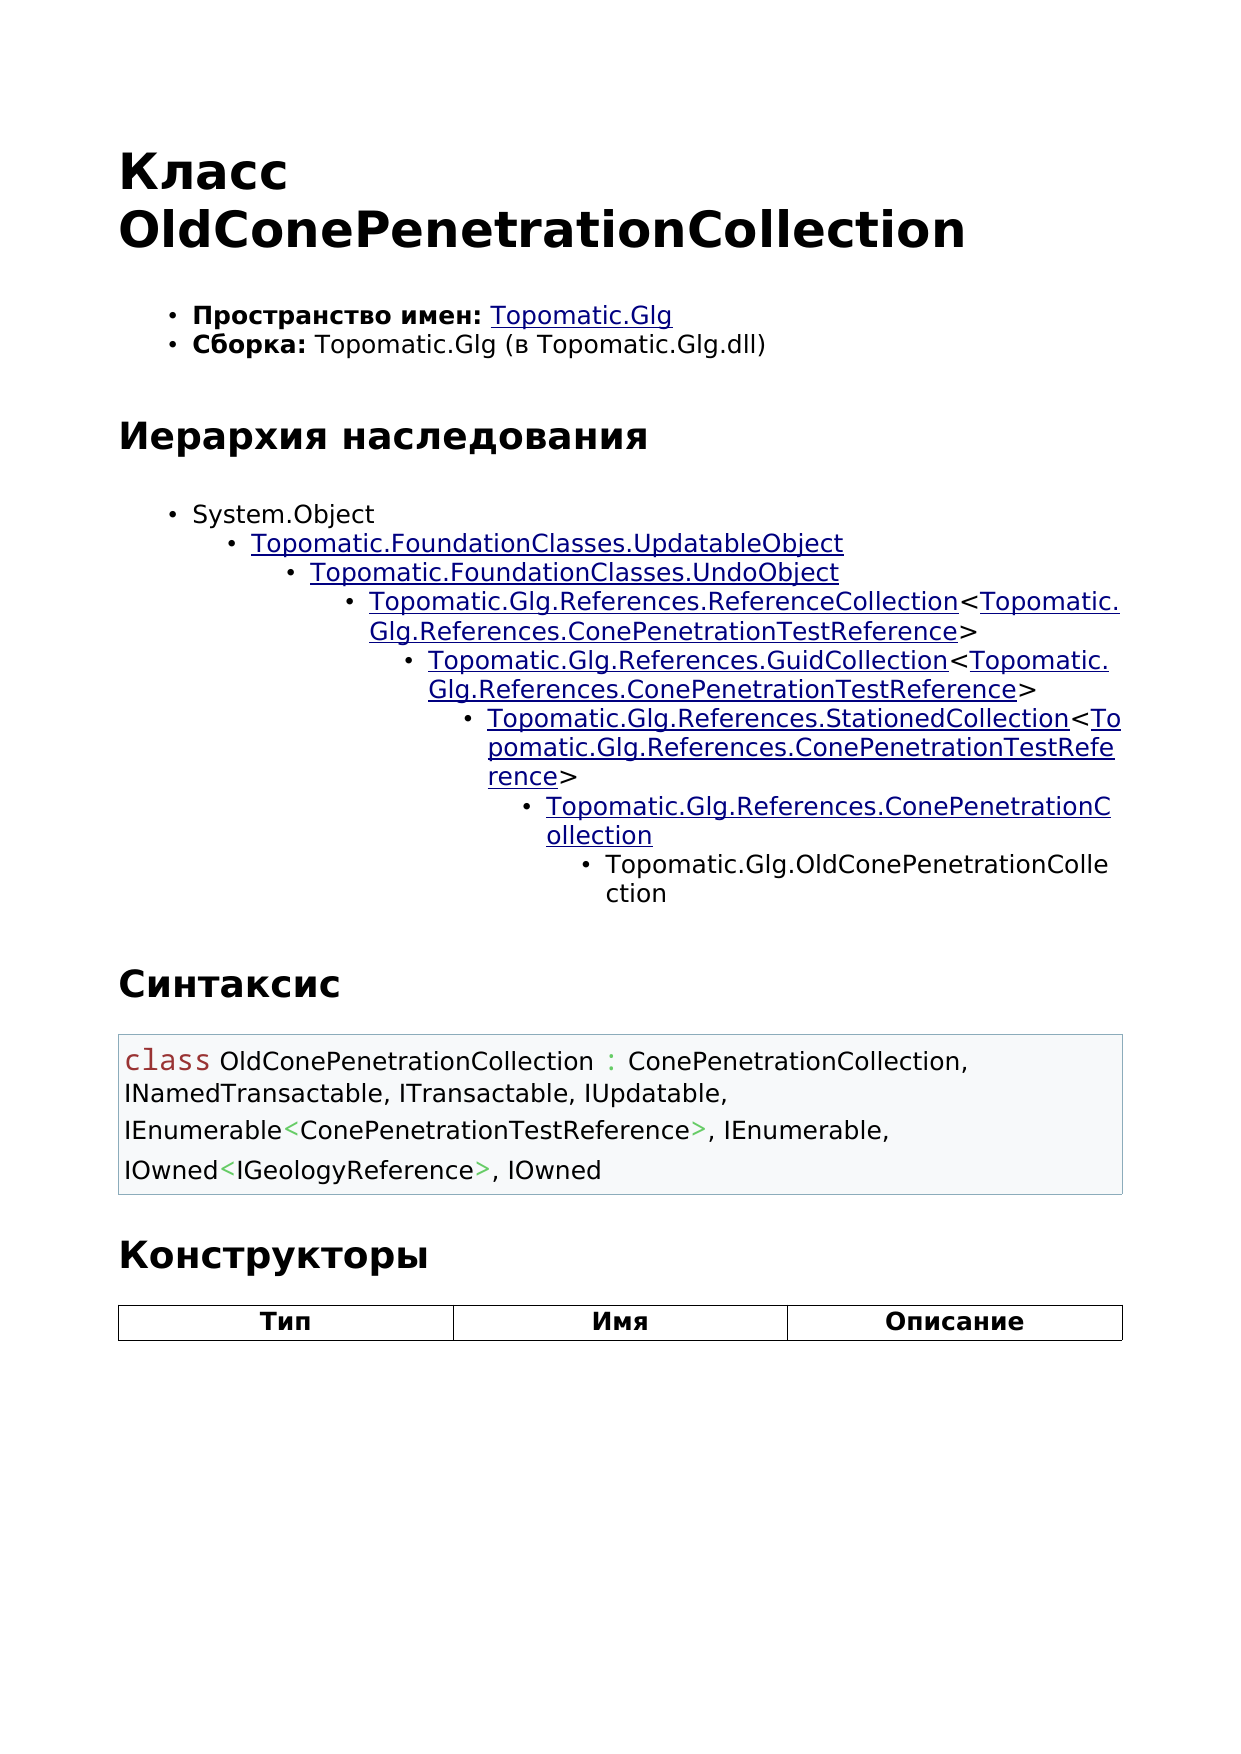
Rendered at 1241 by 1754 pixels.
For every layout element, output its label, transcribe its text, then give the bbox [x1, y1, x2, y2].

table_header class OldConePenetrationCollection : ConePenetrationCollection, INamedTransactable, ITransactable, IUpdatable, IEnumerable<ConePenetrationTestReference>, IEnumerable, IOwned<IGeologyReference>, IOwned [119, 1035, 1122, 1194]
subtitle Класс OldConePenetrationCollection [118, 143, 1122, 259]
table_header Описание [788, 1306, 1122, 1340]
subtitle Иерархия наследования [118, 414, 1122, 458]
list Сборка: Topomatic.Glg (в Topomatic.Glg.dll) [177, 331, 1122, 360]
subtitle Конструкторы [118, 1234, 1122, 1277]
list Пространство имен: Topomatic.Glg [177, 302, 1122, 331]
list System.Object [177, 500, 1122, 529]
list Topomatic.Glg.References.ConePenetrationCollection [531, 792, 1122, 850]
list Topomatic.FoundationClasses.UpdatableObject [236, 529, 1122, 558]
list Topomatic.Glg.References.GuidCollection<Topomatic.Glg.References.ConePenetrationTestReference> [413, 646, 1122, 704]
list Topomatic.Glg.OldConePenetrationCollection [591, 850, 1122, 908]
list Topomatic.Glg.References.ReferenceCollection<Topomatic.Glg.References.ConePenetrationTestReference> [354, 587, 1122, 646]
table_header Тип [119, 1306, 453, 1340]
list Topomatic.Glg.References.StationedCollection<Topomatic.Glg.References.ConePenetrationTestReference> [472, 704, 1122, 792]
list Topomatic.FoundationClasses.UndoObject [295, 558, 1122, 587]
table_header Имя [454, 1306, 787, 1340]
subtitle Синтаксис [118, 963, 1122, 1006]
